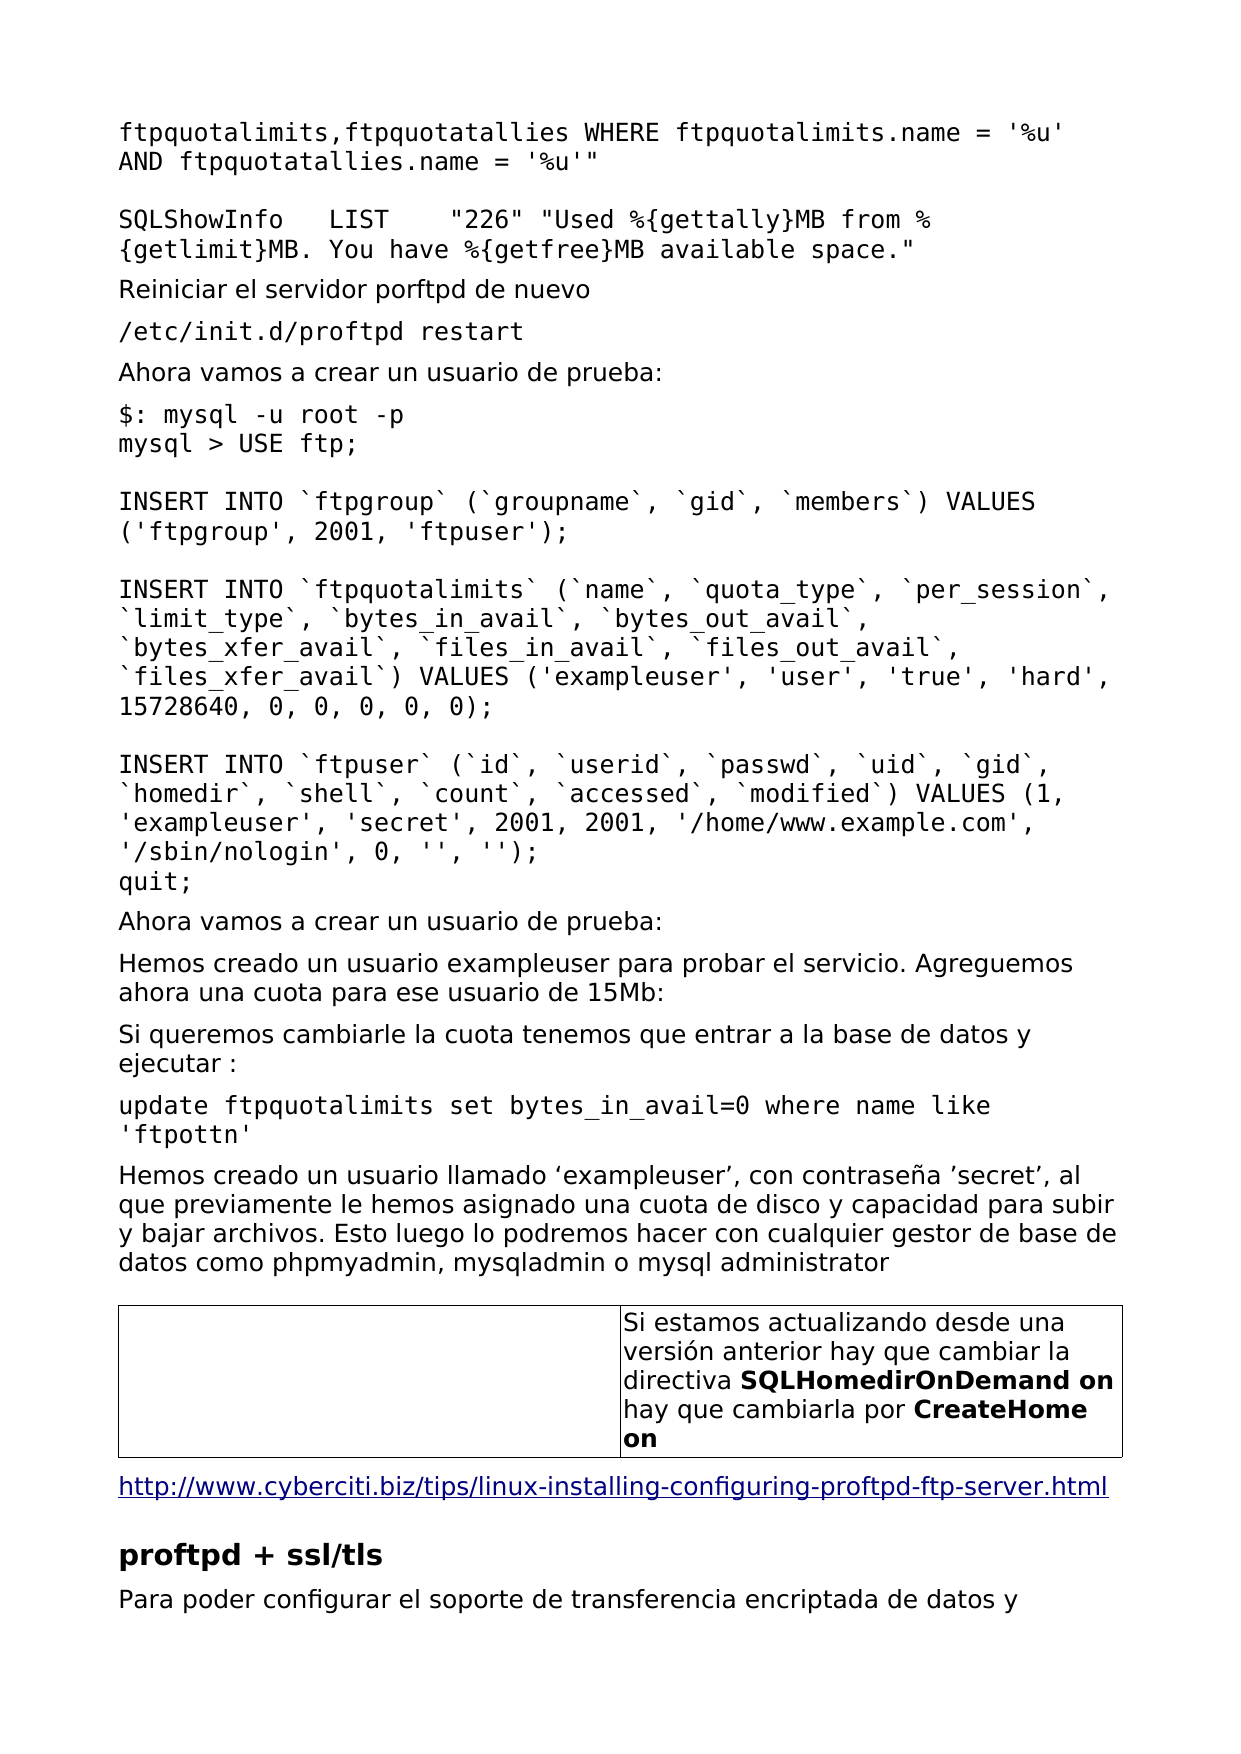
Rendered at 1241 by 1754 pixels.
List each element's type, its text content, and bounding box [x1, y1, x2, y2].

text Ahora vamos a crear un usuario de prueba: [118, 358, 1122, 387]
subtitle proftpd + ssl/tls [118, 1538, 1122, 1572]
text Si queremos cambiarle la cuota tenemos que entrar a la base de datos y ejecutar : [118, 1020, 1122, 1078]
text $: mysql -u root -p mysql > USE ftp; INSERT INTO `ftpgroup` (`groupname`, `gid`, `members`) VALUES ('ftpgroup', 2001, 'ftpuser'); INSERT INTO `ftpquotalimits` (`name`, `quota_type`, `per_session`, `limit_type`, `bytes_in_avail`, `bytes_out_avail`, `bytes_xfer_avail`, `files_in_avail`, `files_out_avail`, `files_xfer_avail`) VALUES ('exampleuser', 'user', 'true', 'hard', 15728640, 0, 0, 0, 0, 0); INSERT INTO `ftpuser` (`id`, `userid`, `passwd`, `uid`, `gid`, `homedir`, `shell`, `count`, `accessed`, `modified`) VALUES (1, 'exampleuser', 'secret', 2001, 2001, '/home/www.example.com', '/sbin/nologin', 0, '', ''); quit; [118, 400, 1122, 896]
text Hemos creado un usuario exampleuser para probar el servicio. Agreguemos ahora una cuota para ese usuario de 15Mb: [118, 949, 1122, 1008]
text Ahora vamos a crear un usuario de prueba: [118, 908, 1122, 937]
table_header Si estamos actualizando desde una versión anterior hay que cambiar la directiva SQLHomedirOnDemand on hay que cambiarla por CreateHome on [621, 1306, 1122, 1457]
text Hemos creado un usuario llamado ‘exampleuser’, con contraseña ’secret’, al que previamente le hemos asignado una cuota de disco y capacidad para subir y bajar archivos. Esto luego lo podremos hacer con cualquier gestor de base de datos como phpmyadmin, mysqladmin o mysql administrator [118, 1161, 1122, 1278]
text ftpquotalimits,ftpquotatallies WHERE ftpquotalimits.name = '%u' AND ftpquotatallies.name = '%u'" SQLShowInfo LIST "226" "Used %{gettally}MB from %{getlimit}MB. You have %{getfree}MB available space." [118, 118, 1122, 264]
table_header [119, 1306, 620, 1457]
text update ftpquotalimits set bytes_in_avail=0 where name like 'ftpottn' [118, 1091, 1122, 1149]
text http://www.cyberciti.biz/tips/linux-installing-configuring-proftpd-ftp-server.html [118, 1472, 1122, 1501]
text /etc/init.d/proftpd restart [118, 317, 1122, 347]
text Para poder configurar el soporte de transferencia encriptada de datos y [118, 1585, 1122, 1614]
text Reiniciar el servidor porftpd de nuevo [118, 276, 1122, 305]
